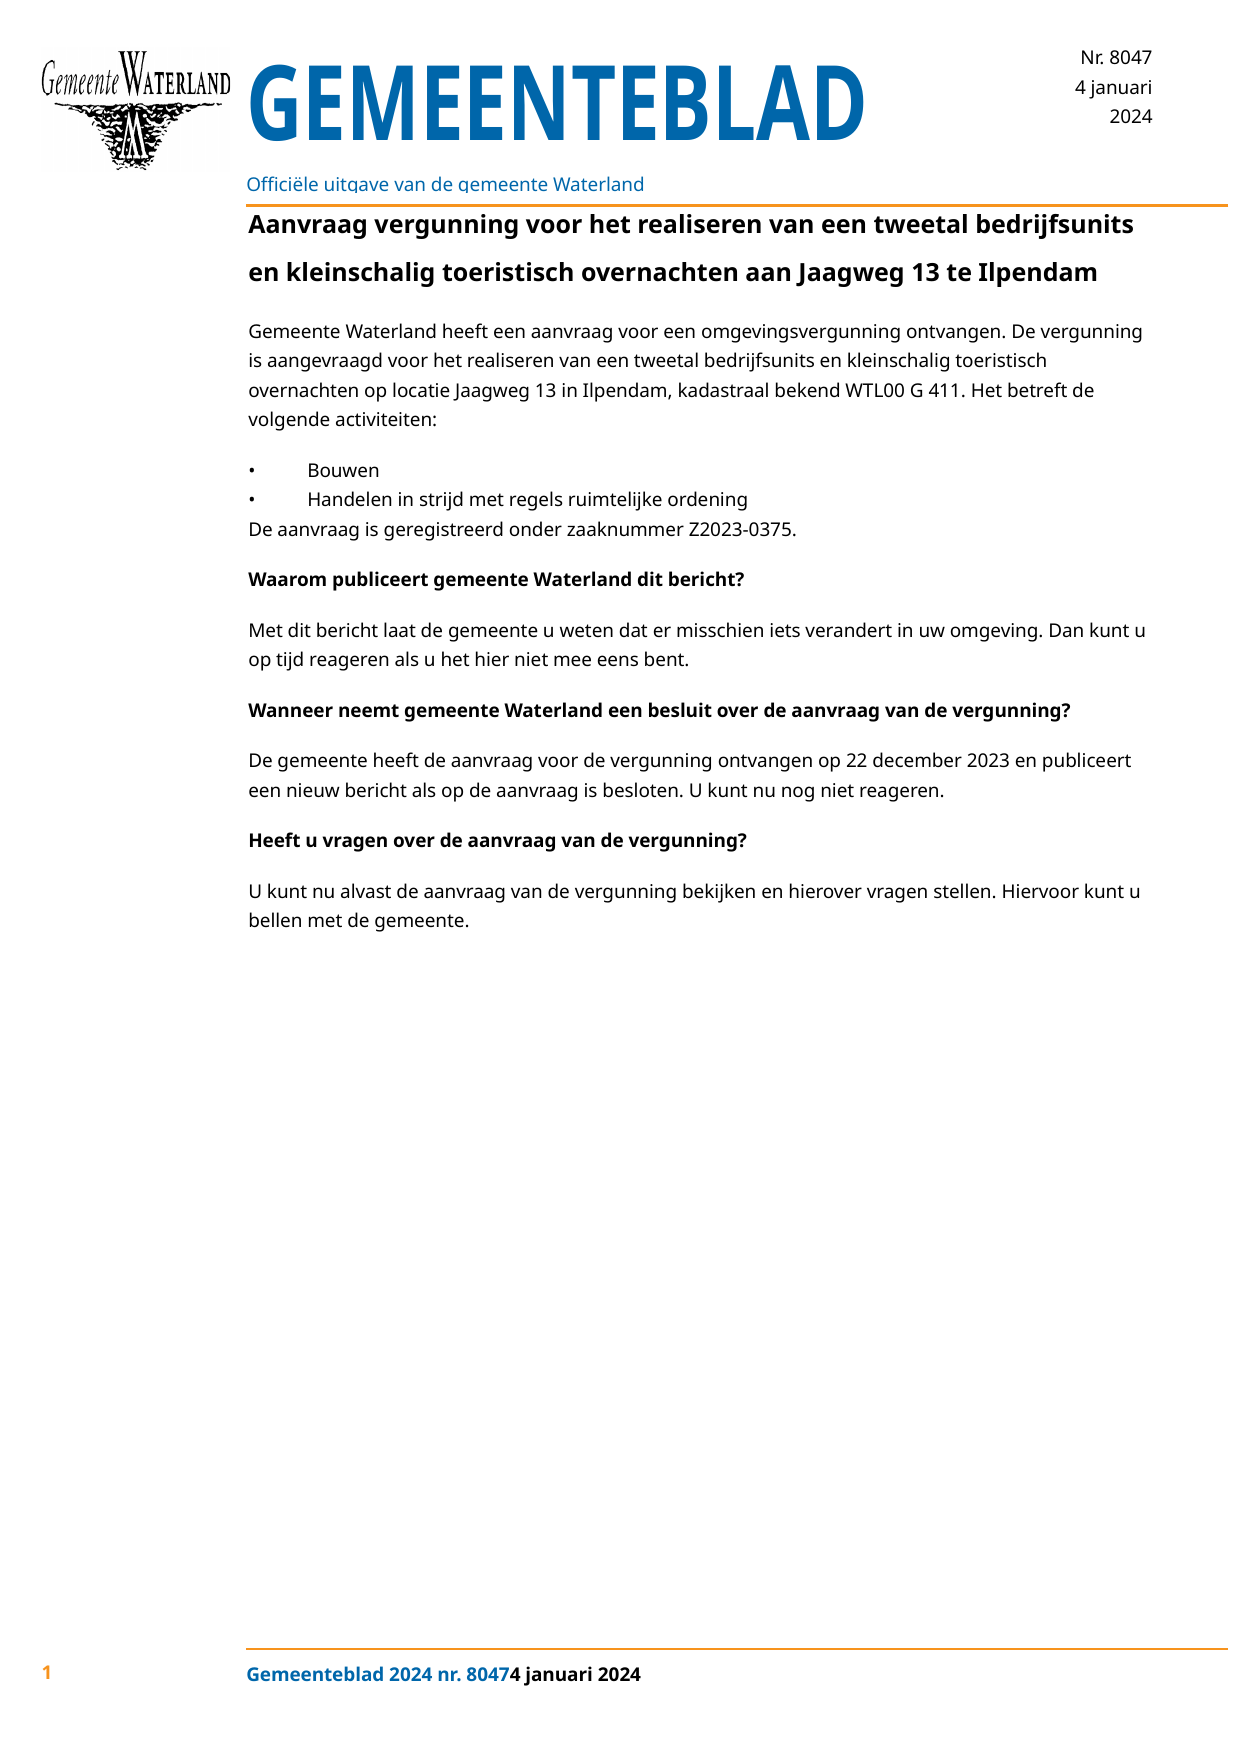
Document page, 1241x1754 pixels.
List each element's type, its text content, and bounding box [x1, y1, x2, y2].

text Waarom publiceert gemeente Waterland dit bericht? [248, 567, 1152, 592]
text U kunt nu alvast de aanvraag van de vergunning bekijken en hierover vragen stellen. Hiervoor kunt u bellen met de gemeente. [248, 878, 1152, 933]
text Gemeente Waterland heeft een aanvraag voor een omgevingsvergunning ontvangen. De vergunning is aangevraagd voor het realiseren van een tweetal bedrijfsunits en kleinschalig toeristisch overnachten op locatie Jaagweg 13 in Ilpendam, kadastraal bekend WTL00 G 411. Het betreft de volgende activiteiten: [248, 318, 1152, 432]
picture [41, 47, 231, 172]
text De aanvraag is geregistreerd onder zaaknummer Z2023-0375. [248, 516, 1152, 542]
text Wanneer neemt gemeente Waterland een besluit over de aanvraag van de vergunning? [248, 697, 1152, 723]
list Handelen in strijd met regels ruimtelijke ordening [248, 487, 1152, 512]
text Aanvraag vergunning voor het realiseren van een tweetal bedrijfsunits en kleinschalig toeristisch overnachten aan Jaagweg 13 te Ilpendam [248, 207, 1152, 288]
text Met dit bericht laat de gemeente u weten dat er misschien iets verandert in uw omgeving. Dan kunt u op tijd reageren als u het hier niet mee eens bent. [248, 617, 1152, 672]
text De gemeente heeft de aanvraag voor de vergunning ontvangen op 22 december 2023 en publiceert een nieuw bericht als op de aanvraag is besloten. U kunt nu nog niet reageren. [248, 747, 1152, 803]
text Heeft u vragen over de aanvraag van de vergunning? [248, 827, 1152, 853]
list Bouwen [248, 457, 1152, 483]
